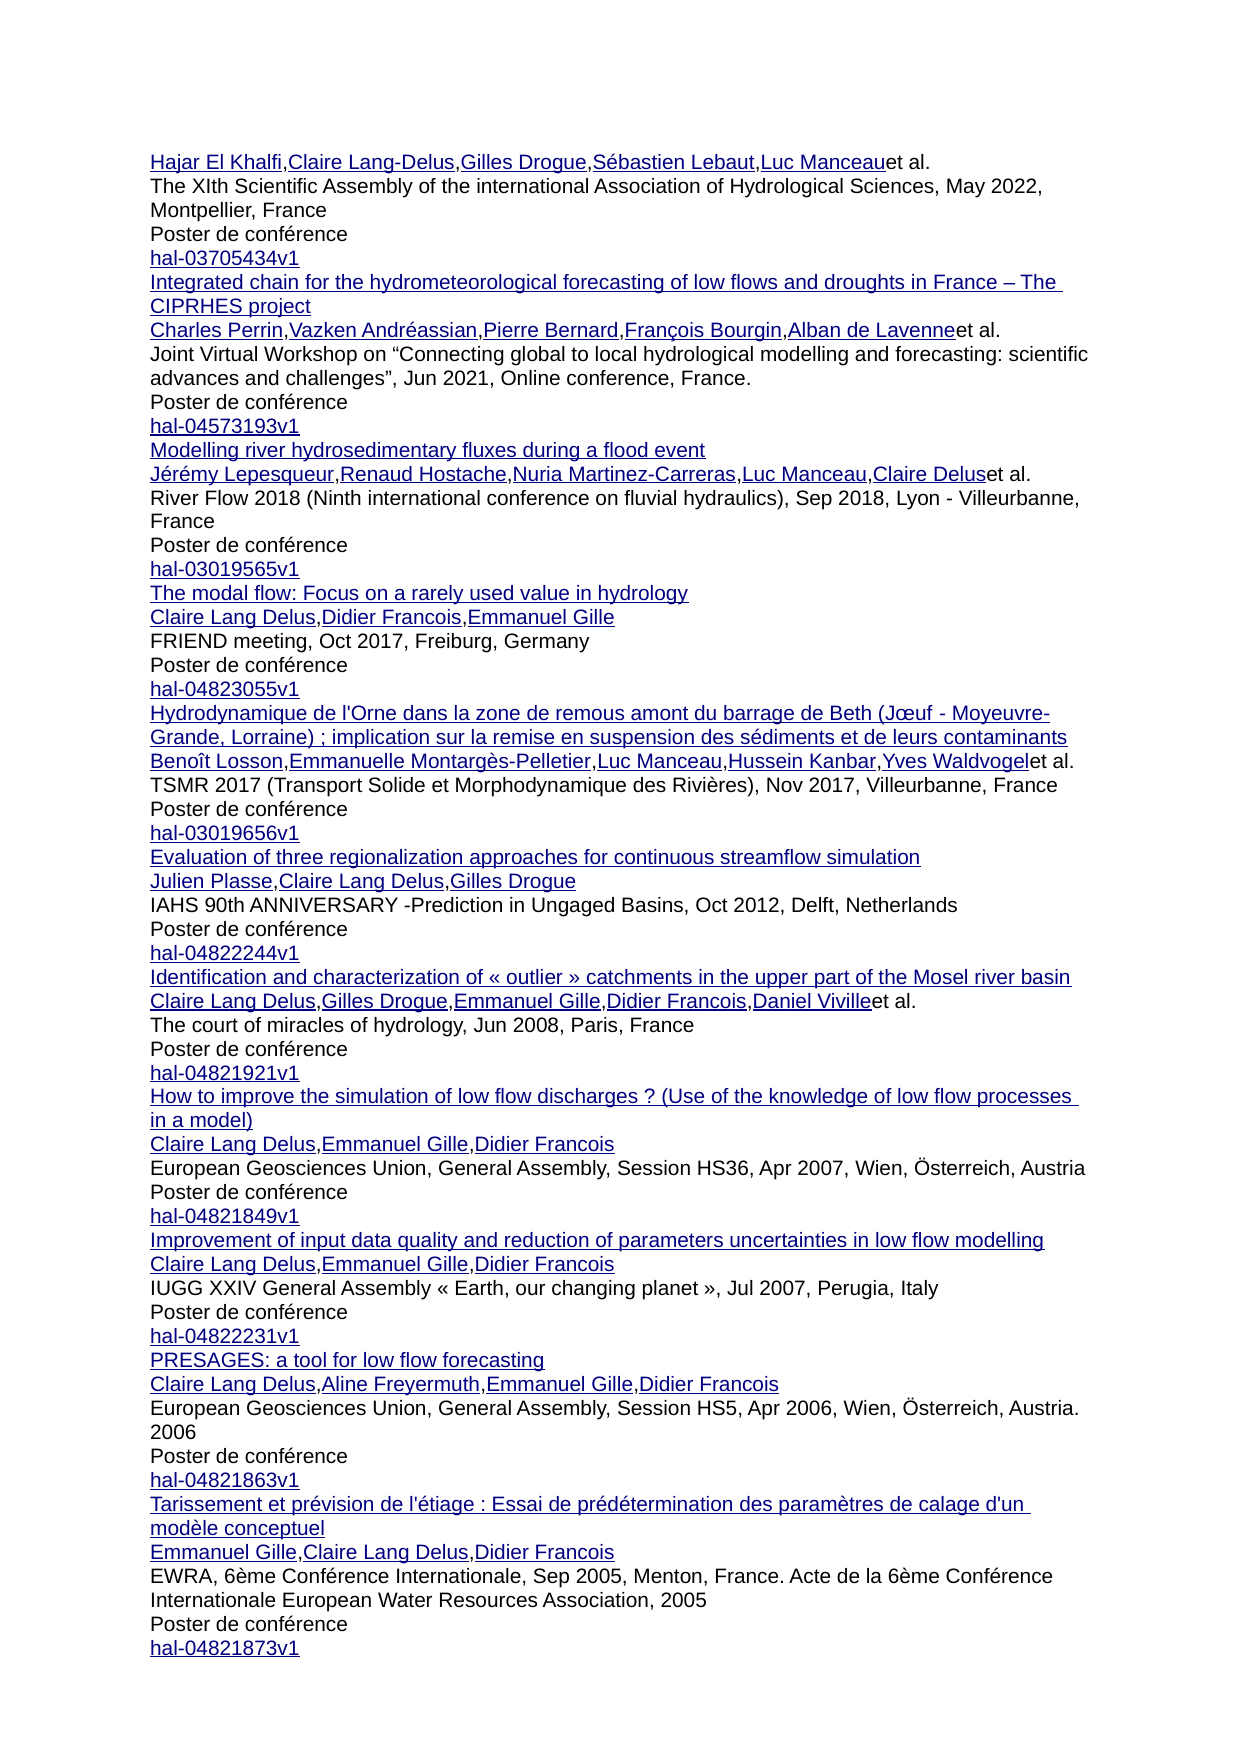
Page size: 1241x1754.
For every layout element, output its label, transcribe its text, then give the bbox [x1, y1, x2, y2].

table_cell Integrated chain for the hydrometeorological forecasting of low flows and droughts in France – The CIPRHES project Charles Perrin,Vazken Andréassian,Pierre Bernard,François Bourgin,Alban de Lavenneet al. Joint Virtual Workshop on “Connecting global to local hydrological modelling and forecasting: scientific advances and challenges”, Jun 2021, Online conference, France. Poster de conférence hal-04573193v1 [150, 270, 1090, 437]
table_cell PRESAGES: a tool for low flow forecasting Claire Lang Delus,Aline Freyermuth,Emmanuel Gille,Didier Francois European Geosciences Union, General Assembly, Session HS5, Apr 2006, Wien, Österreich, Austria. 2006 Poster de conférence hal-04821863v1 [150, 1348, 1090, 1492]
table_cell Hydrodynamique de l'Orne dans la zone de remous amont du barrage de Beth (Jœuf - Moyeuvre-Grande, Lorraine) ; implication sur la remise en suspension des sédiments et de leurs contaminants Benoît Losson,Emmanuelle Montargès-Pelletier,Luc Manceau,Hussein Kanbar,Yves Waldvogelet al. TSMR 2017 (Transport Solide et Morphodynamique des Rivières), Nov 2017, Villeurbanne, France Poster de conférence hal-03019656v1 [150, 701, 1090, 845]
table_cell Hajar El Khalfi,Claire Lang-Delus,Gilles Drogue,Sébastien Lebaut,Luc Manceauet al. The XIth Scientific Assembly of the international Association of Hydrological Sciences, May 2022, Montpellier, France Poster de conférence hal-03705434v1 [150, 150, 1090, 270]
table_cell Identification and characterization of « outlier » catchments in the upper part of the Mosel river basin Claire Lang Delus,Gilles Drogue,Emmanuel Gille,Didier Francois,Daniel Vivilleet al. The court of miracles of hydrology, Jun 2008, Paris, France Poster de conférence hal-04821921v1 [150, 965, 1090, 1084]
table_cell The modal flow: Focus on a rarely used value in hydrology Claire Lang Delus,Didier Francois,Emmanuel Gille FRIEND meeting, Oct 2017, Freiburg, Germany Poster de conférence hal-04823055v1 [150, 581, 1090, 701]
table_cell Evaluation of three regionalization approaches for continuous streamflow simulation Julien Plasse,Claire Lang Delus,Gilles Drogue IAHS 90th ANNIVERSARY -Prediction in Ungaged Basins, Oct 2012, Delft, Netherlands Poster de conférence hal-04822244v1 [150, 845, 1090, 964]
table_cell Improvement of input data quality and reduction of parameters uncertainties in low flow modelling Claire Lang Delus,Emmanuel Gille,Didier Francois IUGG XXIV General Assembly « Earth, our changing planet », Jul 2007, Perugia, Italy Poster de conférence hal-04822231v1 [150, 1228, 1090, 1348]
table_cell Modelling river hydrosedimentary fluxes during a flood event Jérémy Lepesqueur,Renaud Hostache,Nuria Martinez-Carreras,Luc Manceau,Claire Deluset al. River Flow 2018 (Ninth international conference on fluvial hydraulics), Sep 2018, Lyon - Villeurbanne, France Poster de conférence hal-03019565v1 [150, 438, 1090, 581]
table_cell Tarissement et prévision de l'étiage : Essai de prédétermination des paramètres de calage d'un modèle conceptuel Emmanuel Gille,Claire Lang Delus,Didier Francois EWRA, 6ème Conférence Internationale, Sep 2005, Menton, France. Acte de la 6ème Conférence Internationale European Water Resources Association, 2005 Poster de conférence hal-04821873v1 [150, 1492, 1090, 1659]
table_cell How to improve the simulation of low flow discharges ? (Use of the knowledge of low flow processes in a model) Claire Lang Delus,Emmanuel Gille,Didier Francois European Geosciences Union, General Assembly, Session HS36, Apr 2007, Wien, Österreich, Austria Poster de conférence hal-04821849v1 [150, 1084, 1090, 1228]
